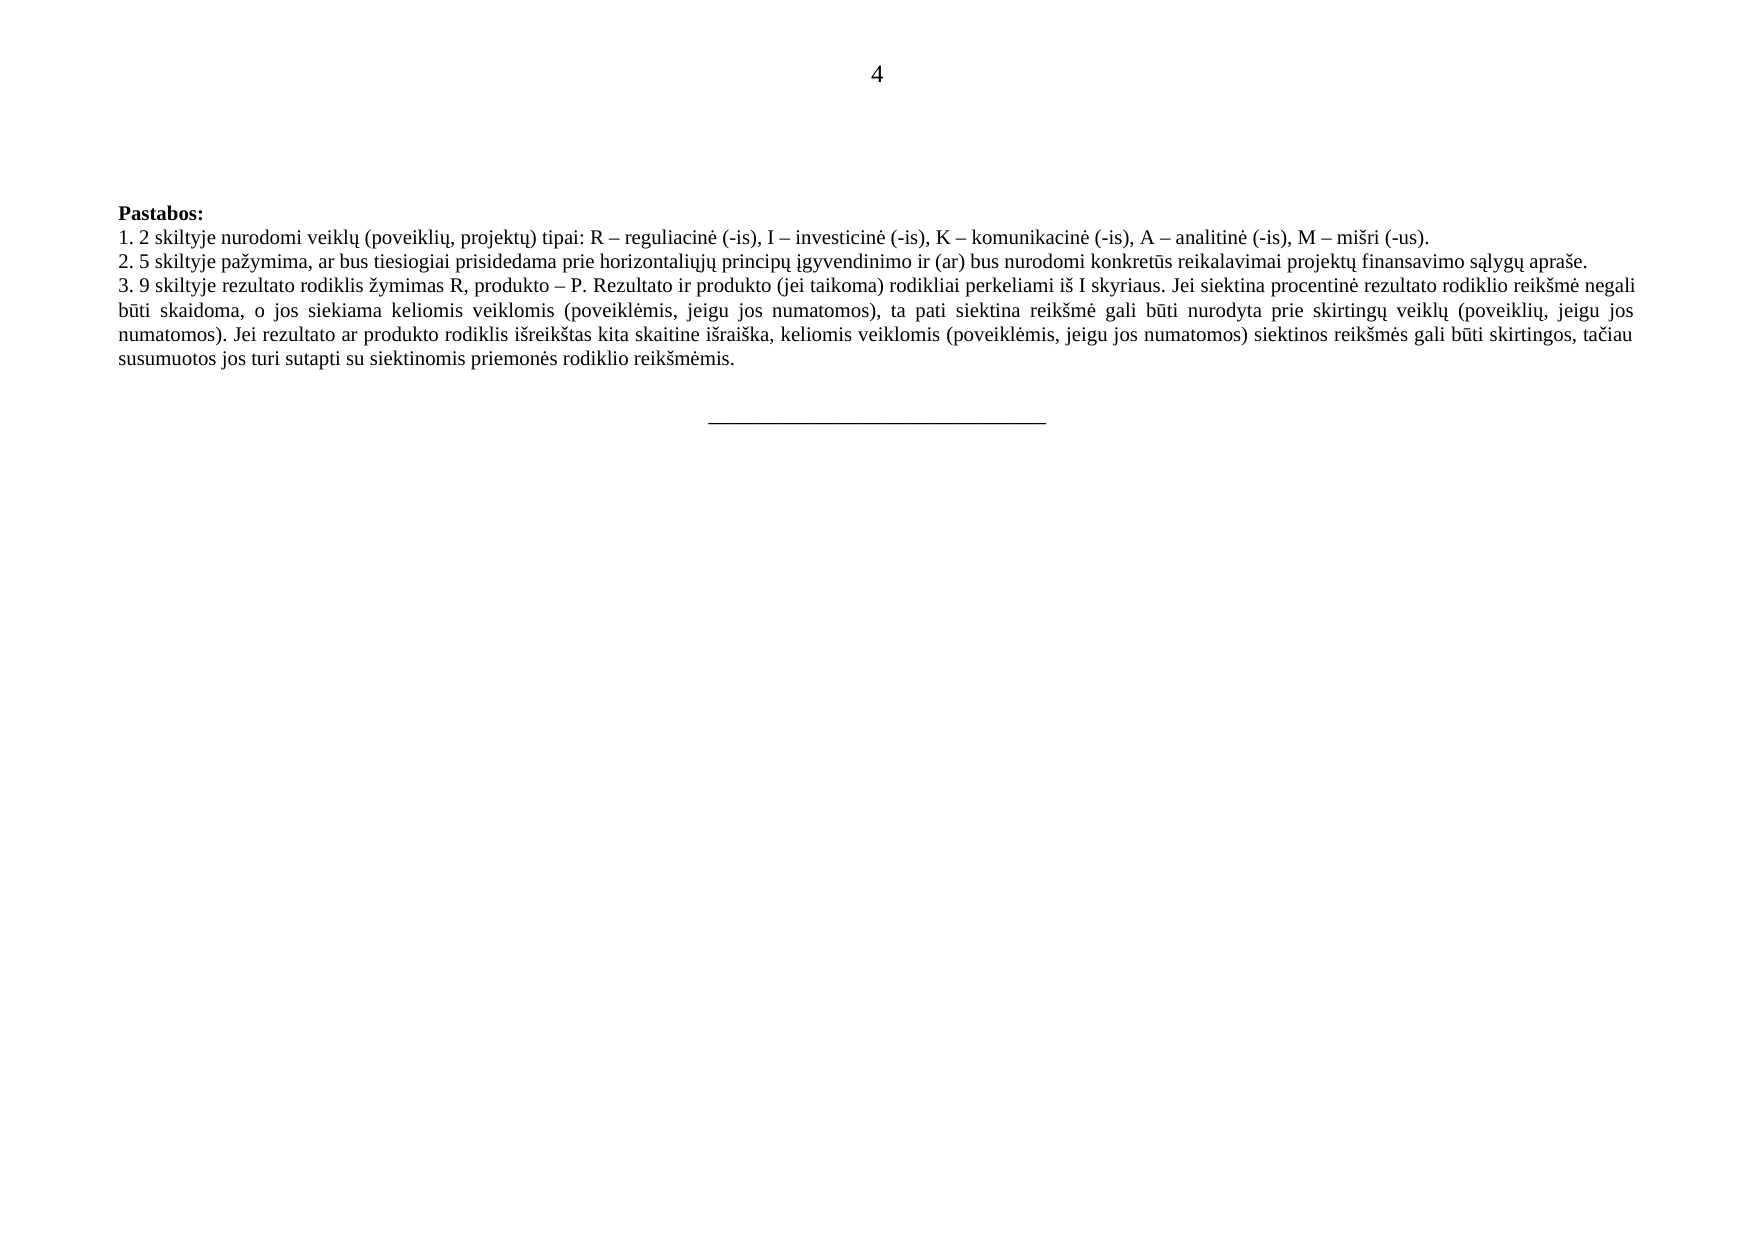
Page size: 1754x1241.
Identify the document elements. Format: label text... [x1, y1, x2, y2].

text 2. 5 skiltyje pažymima, ar bus tiesiogiai prisidedama prie horizontaliųjų principų įgyvendinimo ir (ar) bus nurodomi konkretūs reikalavimai projektų finansavimo sąlygų apraše. [118, 249, 1636, 273]
text 1. 2 skiltyje nurodomi veiklų (poveiklių, projektų) tipai: R – reguliacinė (-is), I – investicinė (-is), K – komunikacinė (-is), A – analitinė (-is), M – mišri (-us). [118, 225, 1636, 249]
text 3. 9 skiltyje rezultato rodiklis žymimas R, produkto – P. Rezultato ir produkto (jei taikoma) rodikliai perkeliami iš I skyriaus. Jei siektina procentinė rezultato rodiklio reikšmė negali būti skaidoma, o jos siekiama keliomis veiklomis (poveiklėmis, jeigu jos numatomos), ta pati siektina reikšmė gali būti nurodyta prie skirtingų veiklų (poveiklių, jeigu jos numatomos). Jei rezultato ar produkto rodiklis išreikštas kita skaitine išraiška, keliomis veiklomis (poveiklėmis, jeigu jos numatomos) siektinos reikšmės gali būti skirtingos, tačiau susumuotos jos turi sutapti su siektinomis priemonės rodiklio reikšmėmis. [118, 273, 1636, 370]
text ___________________________ [118, 398, 1636, 427]
text Pastabos: [118, 201, 1636, 225]
